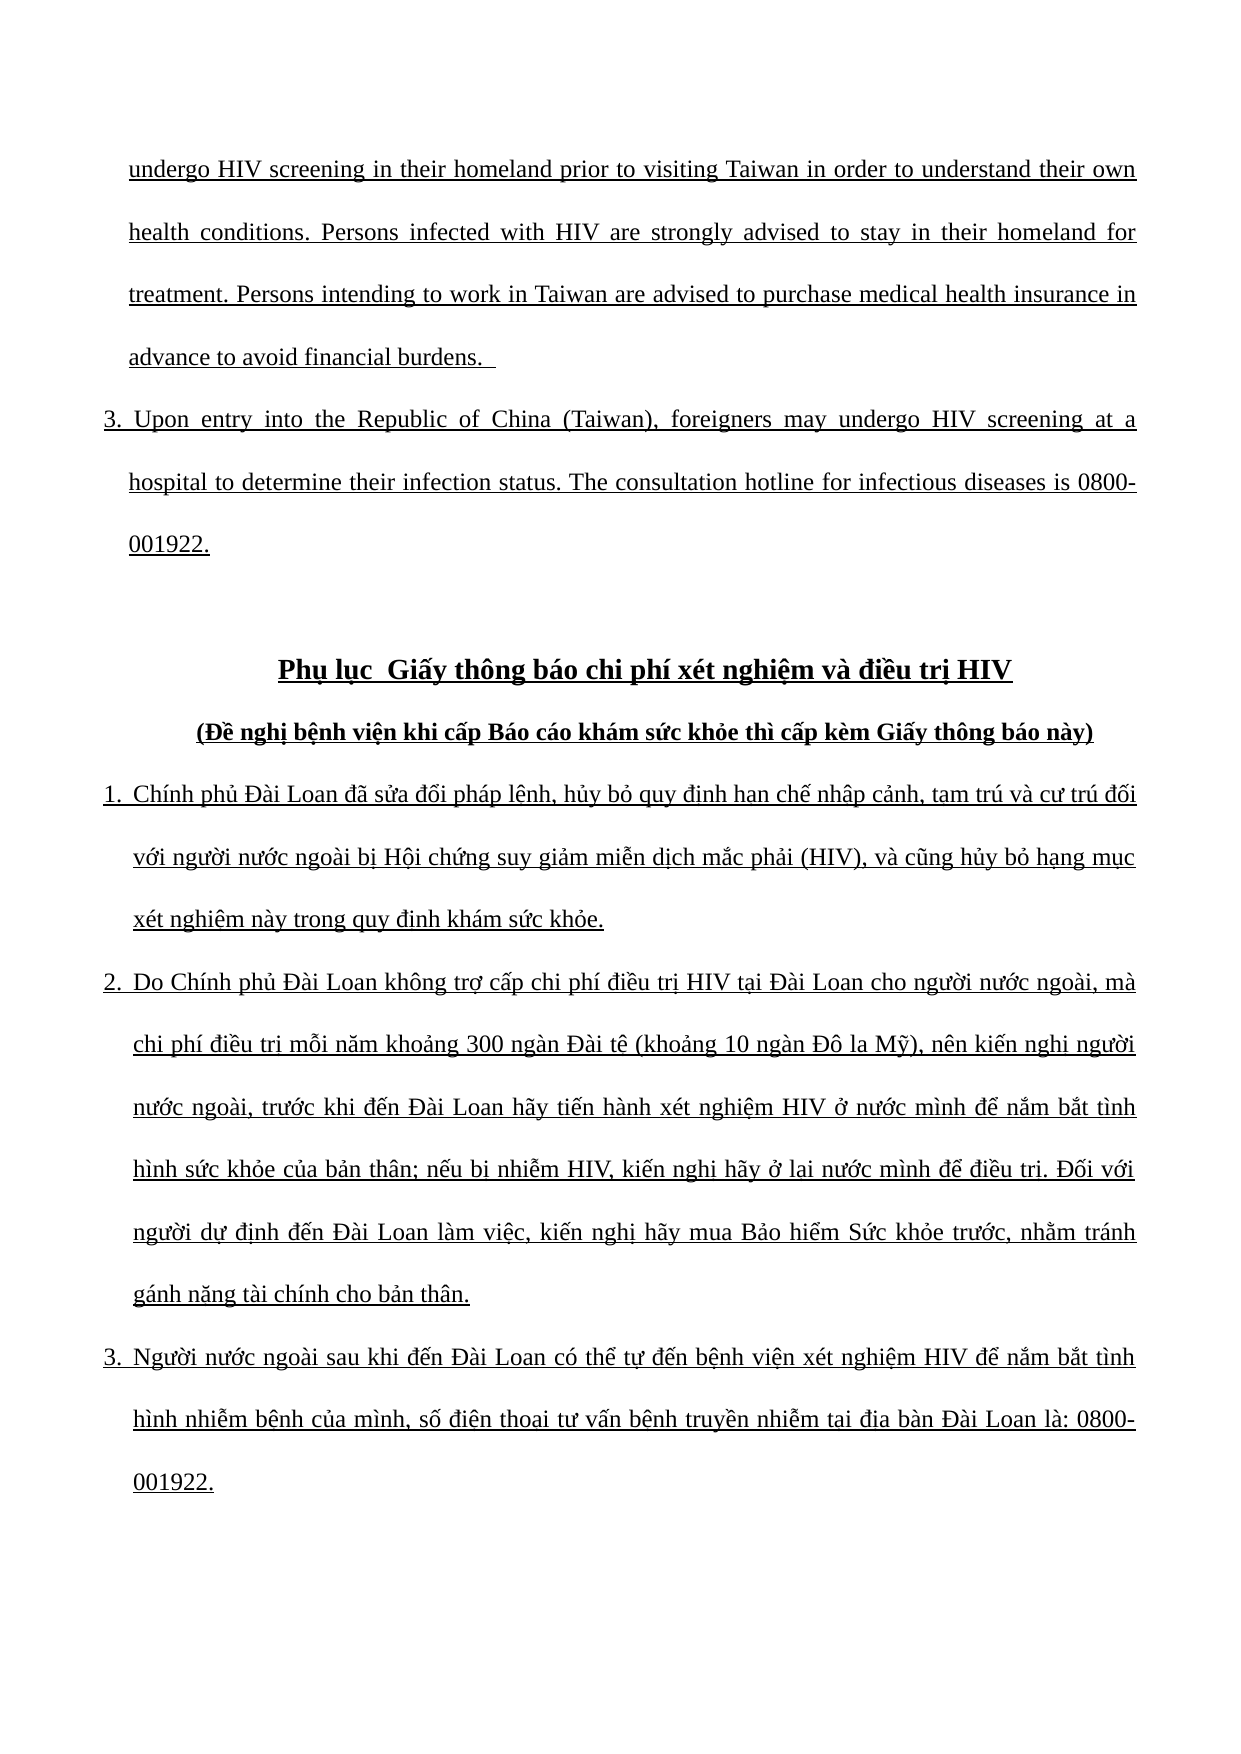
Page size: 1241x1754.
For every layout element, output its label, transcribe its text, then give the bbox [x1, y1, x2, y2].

text 3. Upon entry into the Republic of China (Taiwan), foreigners may undergo HIV screening at a [103, 377, 1137, 429]
text hospital to determine their infection status. The consultation hotline for infectious diseases is 0800-001922. [103, 430, 1137, 564]
text Phụ lục Giấy thông báo chi phí xét nghiệm và điều trị HIV [153, 627, 1137, 689]
text undergo HIV screening in their homeland prior to visiting Taiwan in order to understand their own health conditions. Persons infected with HIV are strongly advised to stay in their homeland for treatment. Persons intending to work in Taiwan are advised to purchase medical health insurance in advance to avoid financial burdens. [103, 127, 1137, 377]
text 2. Do Chính phủ Đài Loan không trợ cấp chi phí điều trị HIV tại Đài Loan cho người nước ngoài, mà chi phí điều trị mỗi năm khoảng 300 ngàn Đài tệ (khoảng 10 ngàn Đô la Mỹ), nên kiến nghị người nước ngoài, trước khi đến Đài Loan hãy tiến hành xét nghiệm HIV ở nước mình để nắm bắt tình hình sức khỏe của bản thân; nếu bị nhiễm HIV, kiến nghị hãy ở lại nước mình để điều trị. Đối với người dự định đến Đài Loan làm việc, kiến nghị hãy mua Bảo hiểm Sức khỏe trước, nhằm tránh gánh nặng tài chính cho bản thân. [103, 939, 1137, 1314]
text 3. Người nước ngoài sau khi đến Đài Loan có thể tự đến bệnh viện xét nghiệm HIV để nắm bắt tình hình nhiễm bệnh của mình, số điện thoại tư vấn bệnh truyền nhiễm tại địa bàn Đài Loan là: 0800-001922. [103, 1314, 1137, 1502]
text (Đề nghị bệnh viện khi cấp Báo cáo khám sức khỏe thì cấp kèm Giấy thông báo này) [153, 689, 1137, 752]
text 1. Chính phủ Đài Loan đã sửa đổi pháp lệnh, hủy bỏ quy định hạn chế nhập cảnh, tạm trú và cư trú đối [103, 752, 1137, 804]
text với người nước ngoài bị Hội chứng suy giảm miễn dịch mắc phải (HIV), và cũng hủy bỏ hạng mục xét nghiệm này trong quy định khám sức khỏe. [103, 806, 1137, 939]
